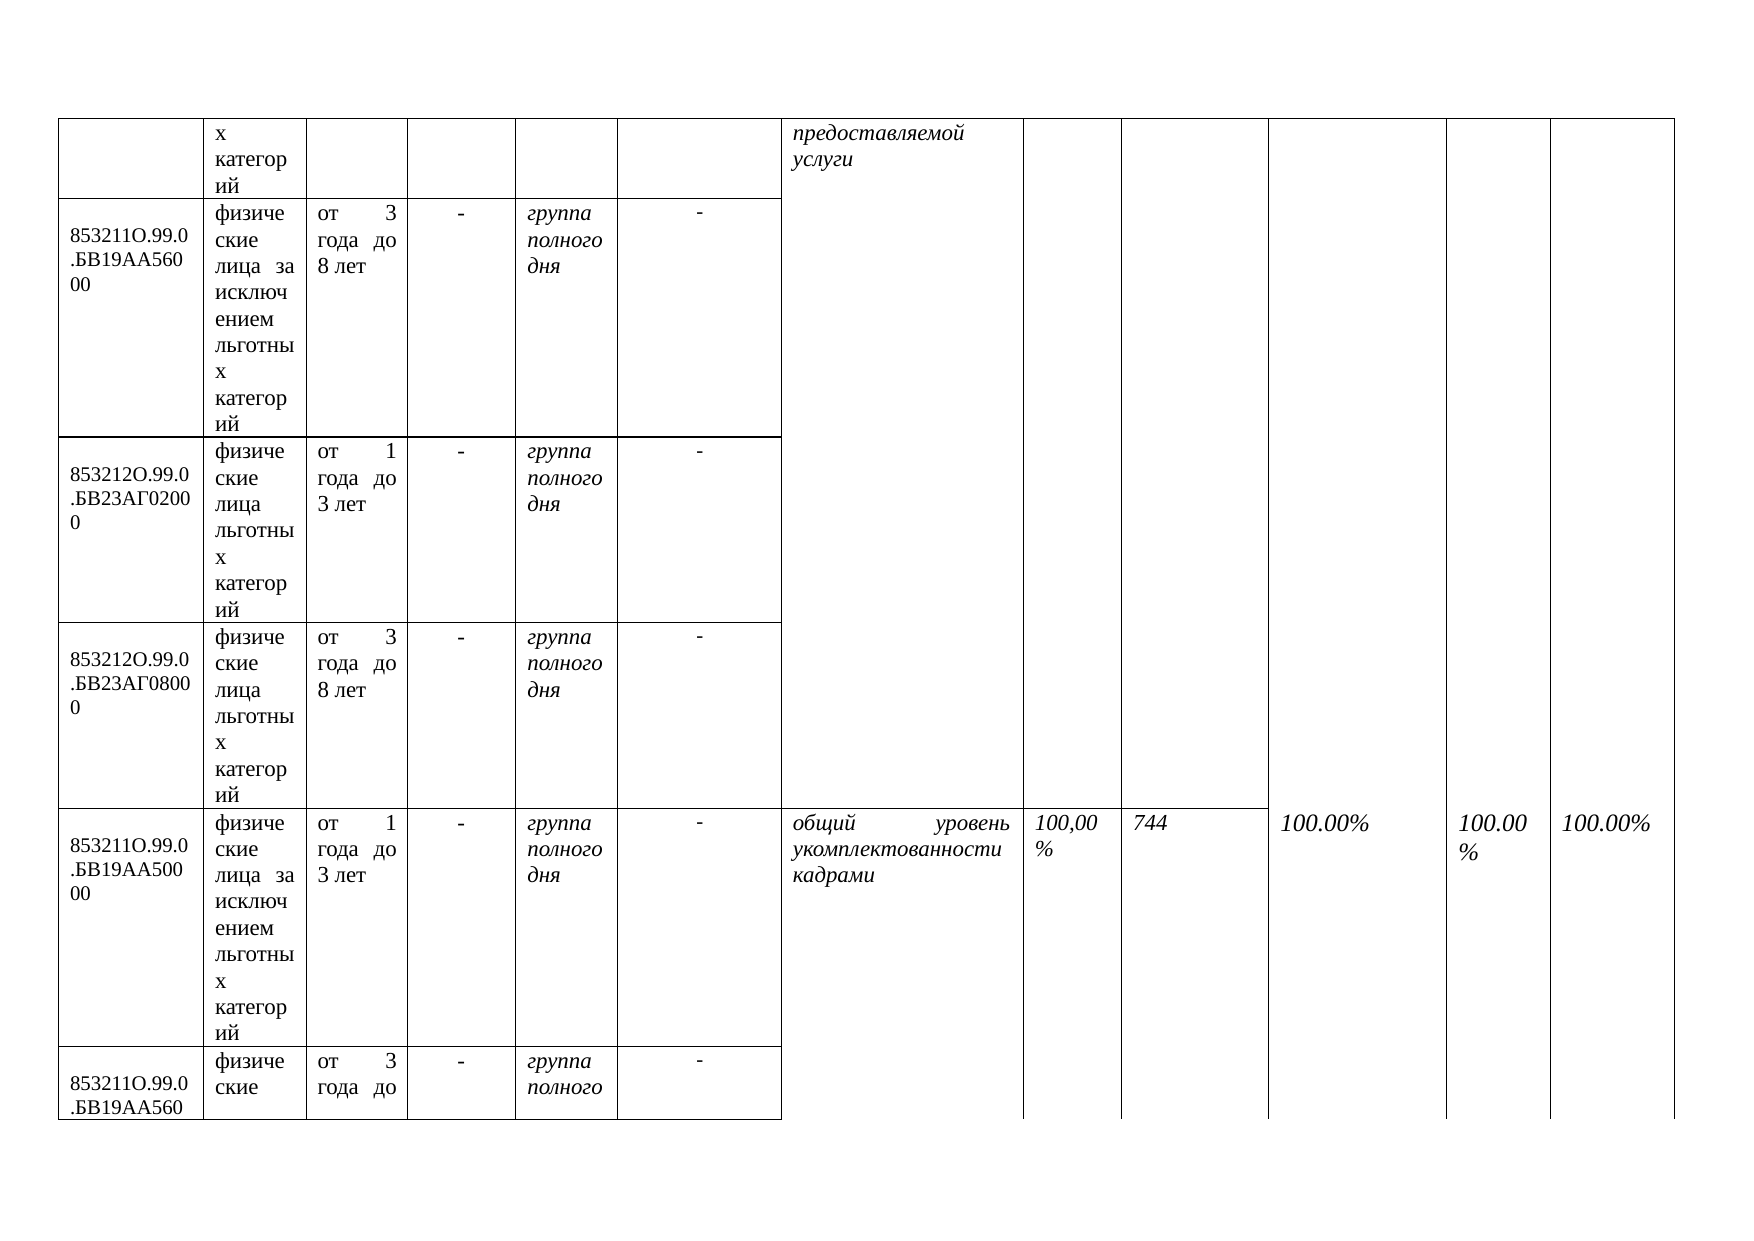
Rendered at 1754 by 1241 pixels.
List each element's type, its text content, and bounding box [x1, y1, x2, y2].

table_cell - [618, 119, 781, 198]
table_cell 100,00% [1551, 119, 1674, 807]
table_cell 853211О.99.0.БВ19АА50000 [59, 809, 203, 1046]
table_cell - [408, 809, 515, 1046]
table_cell общий уровень укомплектованности кадрами [782, 809, 1023, 1119]
table_cell 100,00% [1269, 119, 1446, 807]
table_cell 100,00% [1551, 808, 1674, 1119]
table_cell группа полного дня [516, 199, 617, 436]
table_cell - [618, 623, 781, 807]
table_cell 744 [1122, 809, 1268, 1119]
table_cell 853211О.99.0.БВ19АА56000 [59, 199, 203, 436]
table_cell от 3 года до [307, 1047, 407, 1119]
table_cell [516, 119, 617, 198]
table_cell физические лица льготных категорий [204, 623, 306, 807]
table_cell группа полного дня [516, 438, 617, 622]
table_cell - [408, 199, 515, 436]
table_cell - [408, 1047, 515, 1119]
table_cell физические лица за исключением льготных категорий [204, 809, 306, 1046]
table_cell - [408, 623, 515, 807]
table_cell от 1 года до 3 лет [307, 809, 407, 1046]
table_cell от 3 года до 8 лет [307, 199, 407, 436]
table_cell 100,00% [1447, 808, 1550, 1119]
table_cell 100,00% [1024, 809, 1121, 1119]
table_cell [307, 119, 407, 198]
table_cell 853212О.99.0.БВ23АГ08000 [59, 623, 203, 807]
table_cell группа полного дня [516, 809, 617, 1046]
table_cell 853211О.99.0.БВ19АА560 [59, 1047, 203, 1119]
table_cell [59, 119, 203, 198]
table_cell - [618, 438, 781, 622]
table_cell 100,00% [1447, 119, 1550, 807]
table_cell физические лица за исключением льготных категорий [204, 199, 306, 436]
table_cell - [618, 809, 781, 1046]
table_cell - [618, 199, 781, 436]
table_cell физические лица льготных категорий [204, 438, 306, 622]
table_cell - [408, 119, 515, 198]
table_cell [1024, 119, 1121, 807]
table_cell х категорий [204, 119, 306, 198]
table_cell группа полного дня [516, 623, 617, 807]
table_cell от 1 года до 3 лет [307, 438, 407, 622]
table_cell - [408, 438, 515, 622]
table_cell предоставляемой услуги [782, 119, 1023, 807]
table_cell 100,00% [1269, 808, 1446, 1119]
table_cell группа полного [516, 1047, 617, 1119]
table_cell - [618, 1047, 781, 1119]
table_cell физические [204, 1047, 306, 1119]
table_cell 853212О.99.0.БВ23АГ02000 [59, 438, 203, 622]
table_cell от 3 года до 8 лет [307, 623, 407, 807]
table_cell [1122, 119, 1268, 807]
